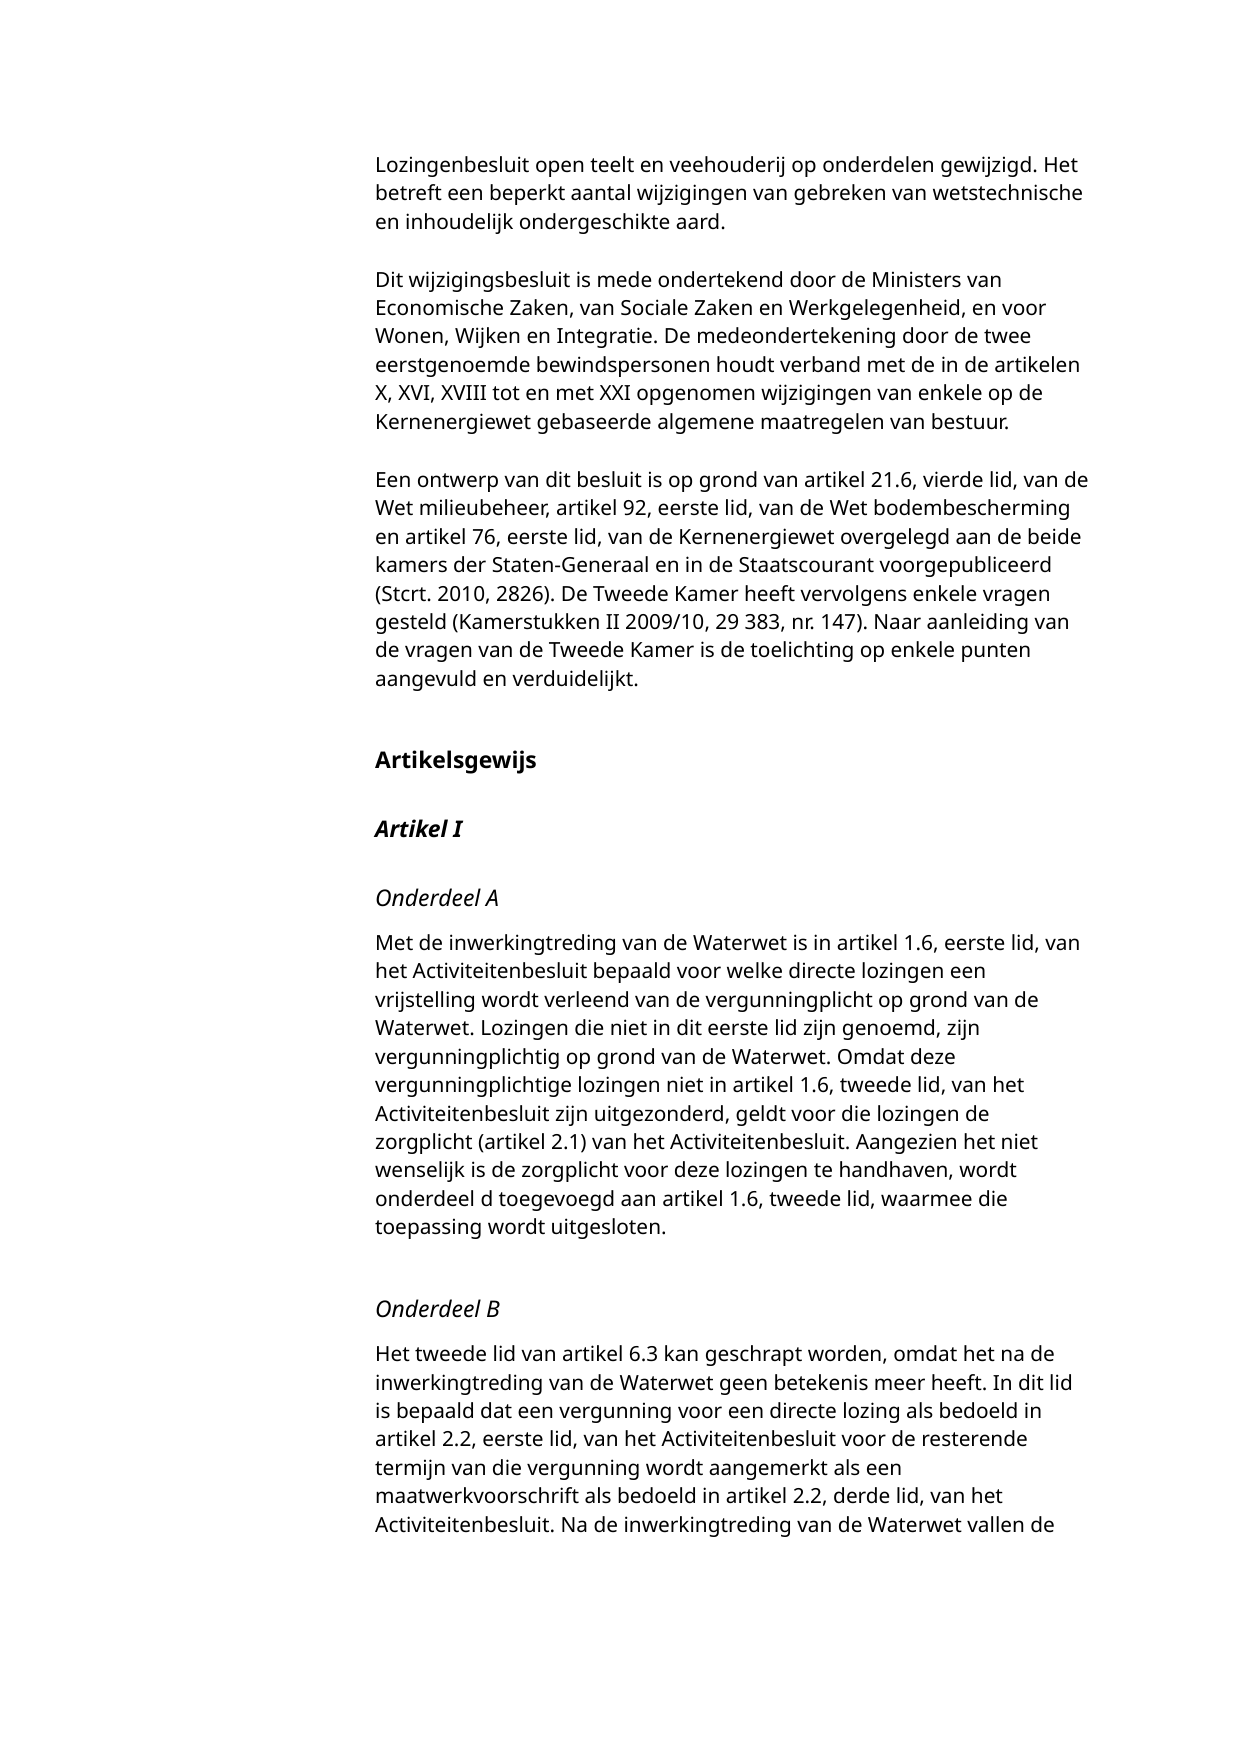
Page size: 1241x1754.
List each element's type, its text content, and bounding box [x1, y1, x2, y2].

text Het tweede lid van artikel 6.3 kan geschrapt worden, omdat het na de inwerkingtreding van de Waterwet geen betekenis meer heeft. In dit lid is bepaald dat een vergunning voor een directe lozing als bedoeld in artikel 2.2, eerste lid, van het Activiteitenbesluit voor de resterende termijn van die vergunning wordt aangemerkt als een maatwerkvoorschrift als bedoeld in artikel 2.2, derde lid, van het Activiteitenbesluit. Na de inwerkingtreding van de Waterwet vallen de [375, 1339, 1090, 1538]
text Lozingenbesluit open teelt en veehouderij op onderdelen gewijzigd. Het betreft een beperkt aantal wijzigingen van gebreken van wetstechnische en inhoudelijk ondergeschikte aard. [375, 150, 1090, 235]
text Met de inwerkingtreding van de Waterwet is in artikel 1.6, eerste lid, van het Activiteitenbesluit bepaald voor welke directe lozingen een vrijstelling wordt verleend van de vergunningplicht op grond van de Waterwet. Lozingen die niet in dit eerste lid zijn genoemd, zijn vergunningplichtig op grond van de Waterwet. Omdat deze vergunningplichtige lozingen niet in artikel 1.6, tweede lid, van het Activiteitenbesluit zijn uitgezonderd, geldt voor die lozingen de zorgplicht (artikel 2.1) van het Activiteitenbesluit. Aangezien het niet wenselijk is de zorgplicht voor deze lozingen te handhaven, wordt onderdeel d toegevoegd aan artikel 1.6, tweede lid, waarmee die toepassing wordt uitgesloten. [375, 928, 1090, 1241]
text Een ontwerp van dit besluit is op grond van artikel 21.6, vierde lid, van de Wet milieubeheer, artikel 92, eerste lid, van de Wet bodembescherming en artikel 76, eerste lid, van de Kernenergiewet overgelegd aan de beide kamers der Staten-Generaal en in de Staatscourant voorgepubliceerd (Stcrt. 2010, 2826). De Tweede Kamer heeft vervolgens enkele vragen gesteld (Kamerstukken II 2009/10, 29 383, nr. 147). Naar aanleiding van de vragen van de Tweede Kamer is de toelichting op enkele punten aangevuld en verduidelijkt. [375, 465, 1090, 692]
subtitle Onderdeel A [375, 882, 1090, 913]
subtitle Artikelsgewijs [375, 744, 1090, 776]
subtitle Artikel I [375, 813, 1090, 844]
text Dit wijzigingsbesluit is mede ondertekend door de Ministers van Economische Zaken, van Sociale Zaken en Werkgelegenheid, en voor Wonen, Wijken en Integratie. De medeondertekening door de twee eerstgenoemde bewindspersonen houdt verband met de in de artikelen X, XVI, XVIII tot en met XXI opgenomen wijzigingen van enkele op de Kernenergiewet gebaseerde algemene maatregelen van bestuur. [375, 265, 1090, 435]
subtitle Onderdeel B [375, 1293, 1090, 1324]
